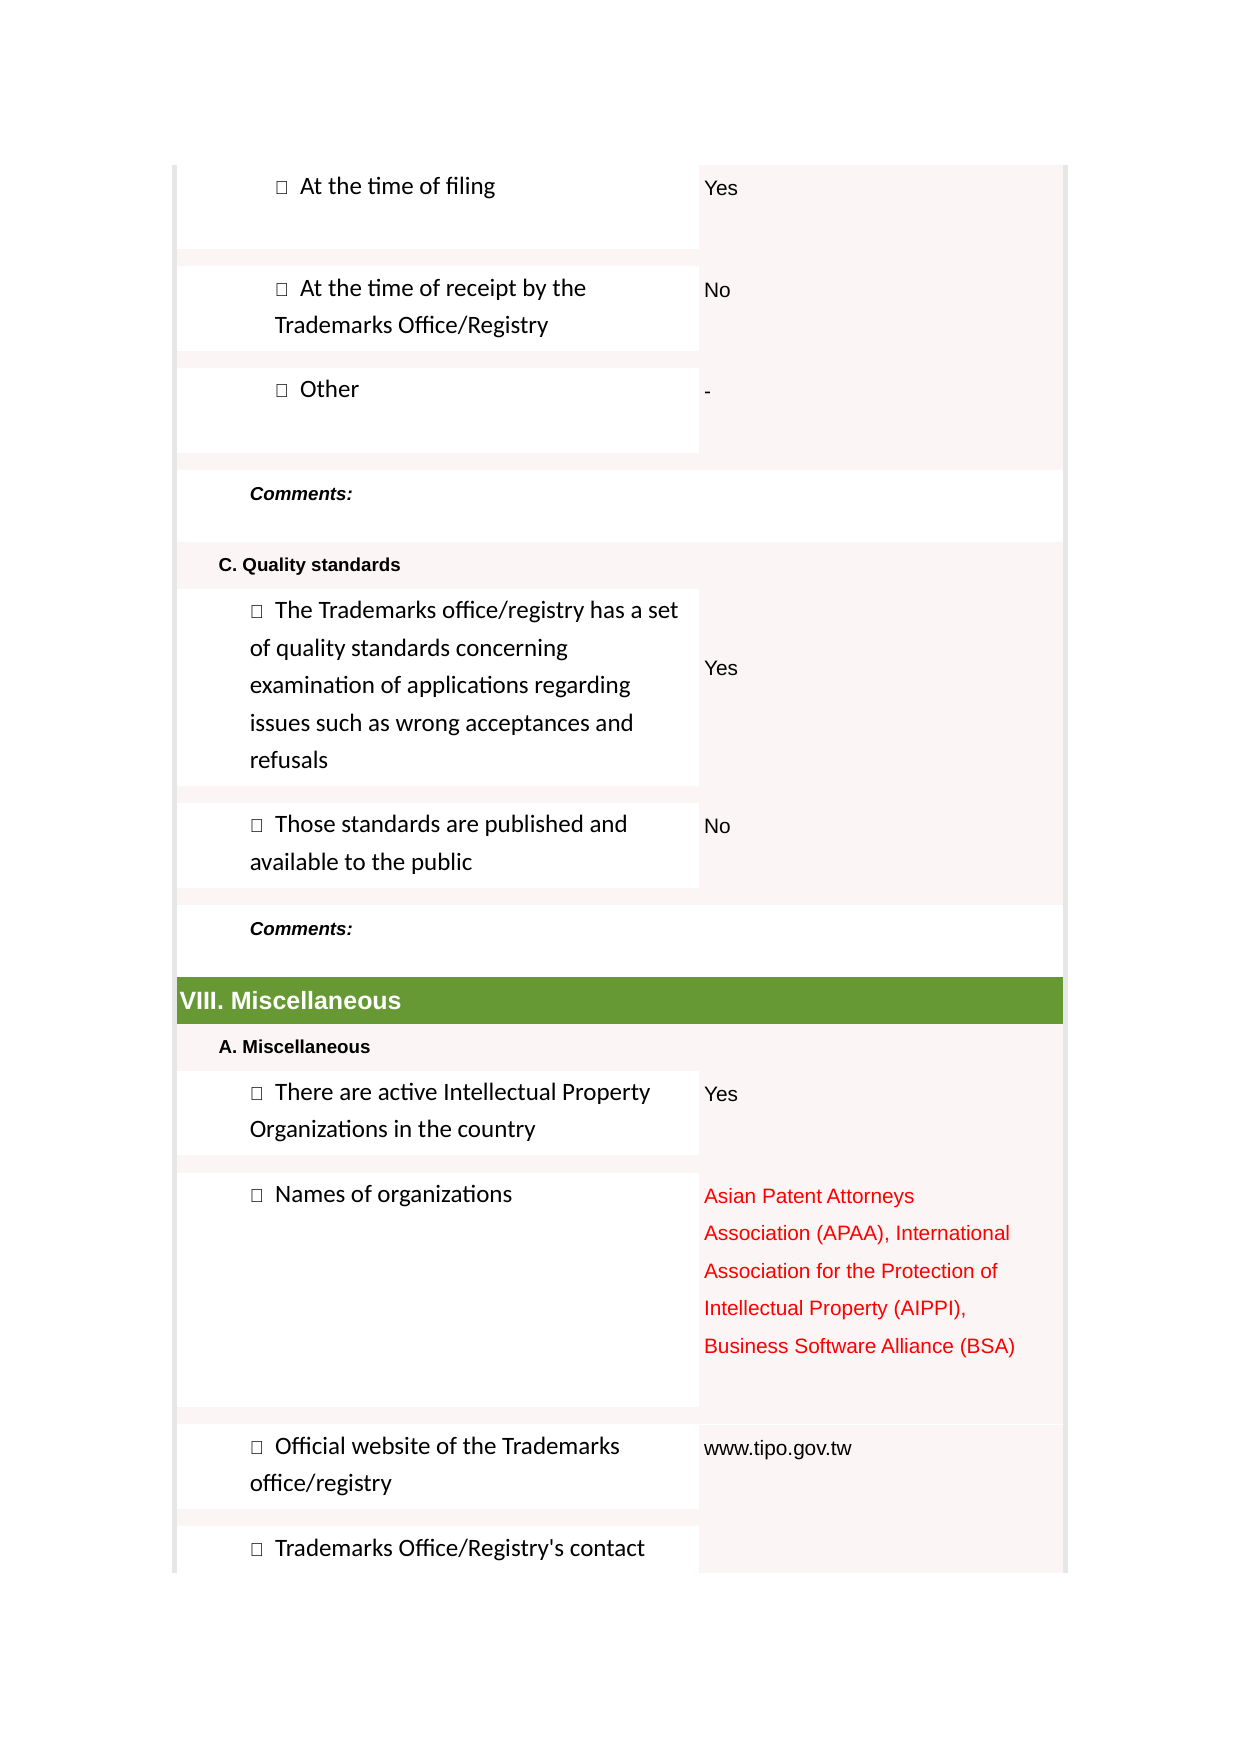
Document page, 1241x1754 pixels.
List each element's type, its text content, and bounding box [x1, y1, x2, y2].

table_cell [699, 266, 1063, 351]
table_header www.tipo.gov.tw [704, 1429, 1020, 1467]
table_cell Comments: [177, 470, 1063, 542]
table_cell [699, 368, 1063, 453]
table_cell VIII. Miscellaneous [177, 977, 1063, 1024]
table_cell [177, 249, 279, 266]
table_cell [177, 1407, 279, 1424]
table_header [1020, 1177, 1050, 1365]
table_header [279, 1509, 1063, 1526]
table_cell  Those standards are published and available to the public [177, 803, 699, 888]
table_header [279, 1155, 1063, 1173]
table_header - [704, 373, 1020, 410]
table_header [279, 888, 1063, 905]
table_cell [699, 165, 1063, 249]
table_cell [177, 888, 279, 905]
table_header [1020, 1531, 1050, 1554]
table_header [279, 351, 1063, 368]
table_cell [177, 1509, 279, 1526]
table_cell  At the time of filing [177, 165, 699, 249]
table_header Yes [704, 169, 1020, 207]
table_header [1020, 1075, 1050, 1113]
table_cell  Trademarks Office/Registry's contact [177, 1526, 699, 1573]
table_cell Comments: [177, 905, 1063, 977]
table_cell  Other [177, 368, 699, 453]
table_cell [699, 1425, 1063, 1509]
table_cell [699, 1526, 1063, 1573]
table_cell [177, 453, 279, 470]
table_cell [699, 803, 1063, 888]
table_header [1020, 169, 1050, 207]
table_cell  Official website of the Trademarks office/registry [177, 1425, 699, 1509]
table_cell  There are active Intellectual Property Organizations in the country [177, 1071, 699, 1155]
table_cell  Names of organizations [177, 1173, 699, 1407]
table_header [1020, 271, 1050, 308]
table_header [1020, 373, 1050, 410]
table_header [704, 1531, 1020, 1554]
table_header [1020, 650, 1050, 687]
table_header No [704, 271, 1020, 308]
table_header [279, 249, 1063, 266]
table_cell [177, 1155, 279, 1173]
table_header [279, 453, 1063, 470]
table_cell [699, 1071, 1063, 1155]
table_header [279, 786, 1063, 803]
table_header [1020, 808, 1050, 845]
table_cell  The Trademarks office/registry has a set of quality standards concerning examination of applications regarding issues such as wrong acceptances and refusals [177, 589, 699, 786]
table_cell  At the time of receipt by the Trademarks Office/Registry [177, 266, 699, 351]
table_cell [177, 351, 279, 368]
table_header [1020, 1429, 1050, 1467]
table_cell [699, 1173, 1063, 1407]
table_header No [704, 808, 1020, 845]
table_header Asian Patent Attorneys Association (APAA), International Association for the Protection of Intellectual Property (AIPPI), Business Software Alliance (BSA) [704, 1177, 1020, 1365]
table_header [279, 1407, 1063, 1424]
table_cell [177, 786, 279, 803]
table_header Yes [704, 1075, 1020, 1113]
table_cell C. Quality standards [177, 542, 1063, 589]
table_cell A. Miscellaneous [177, 1024, 1063, 1071]
table_cell [699, 589, 1063, 786]
table_header Yes [704, 650, 1020, 687]
